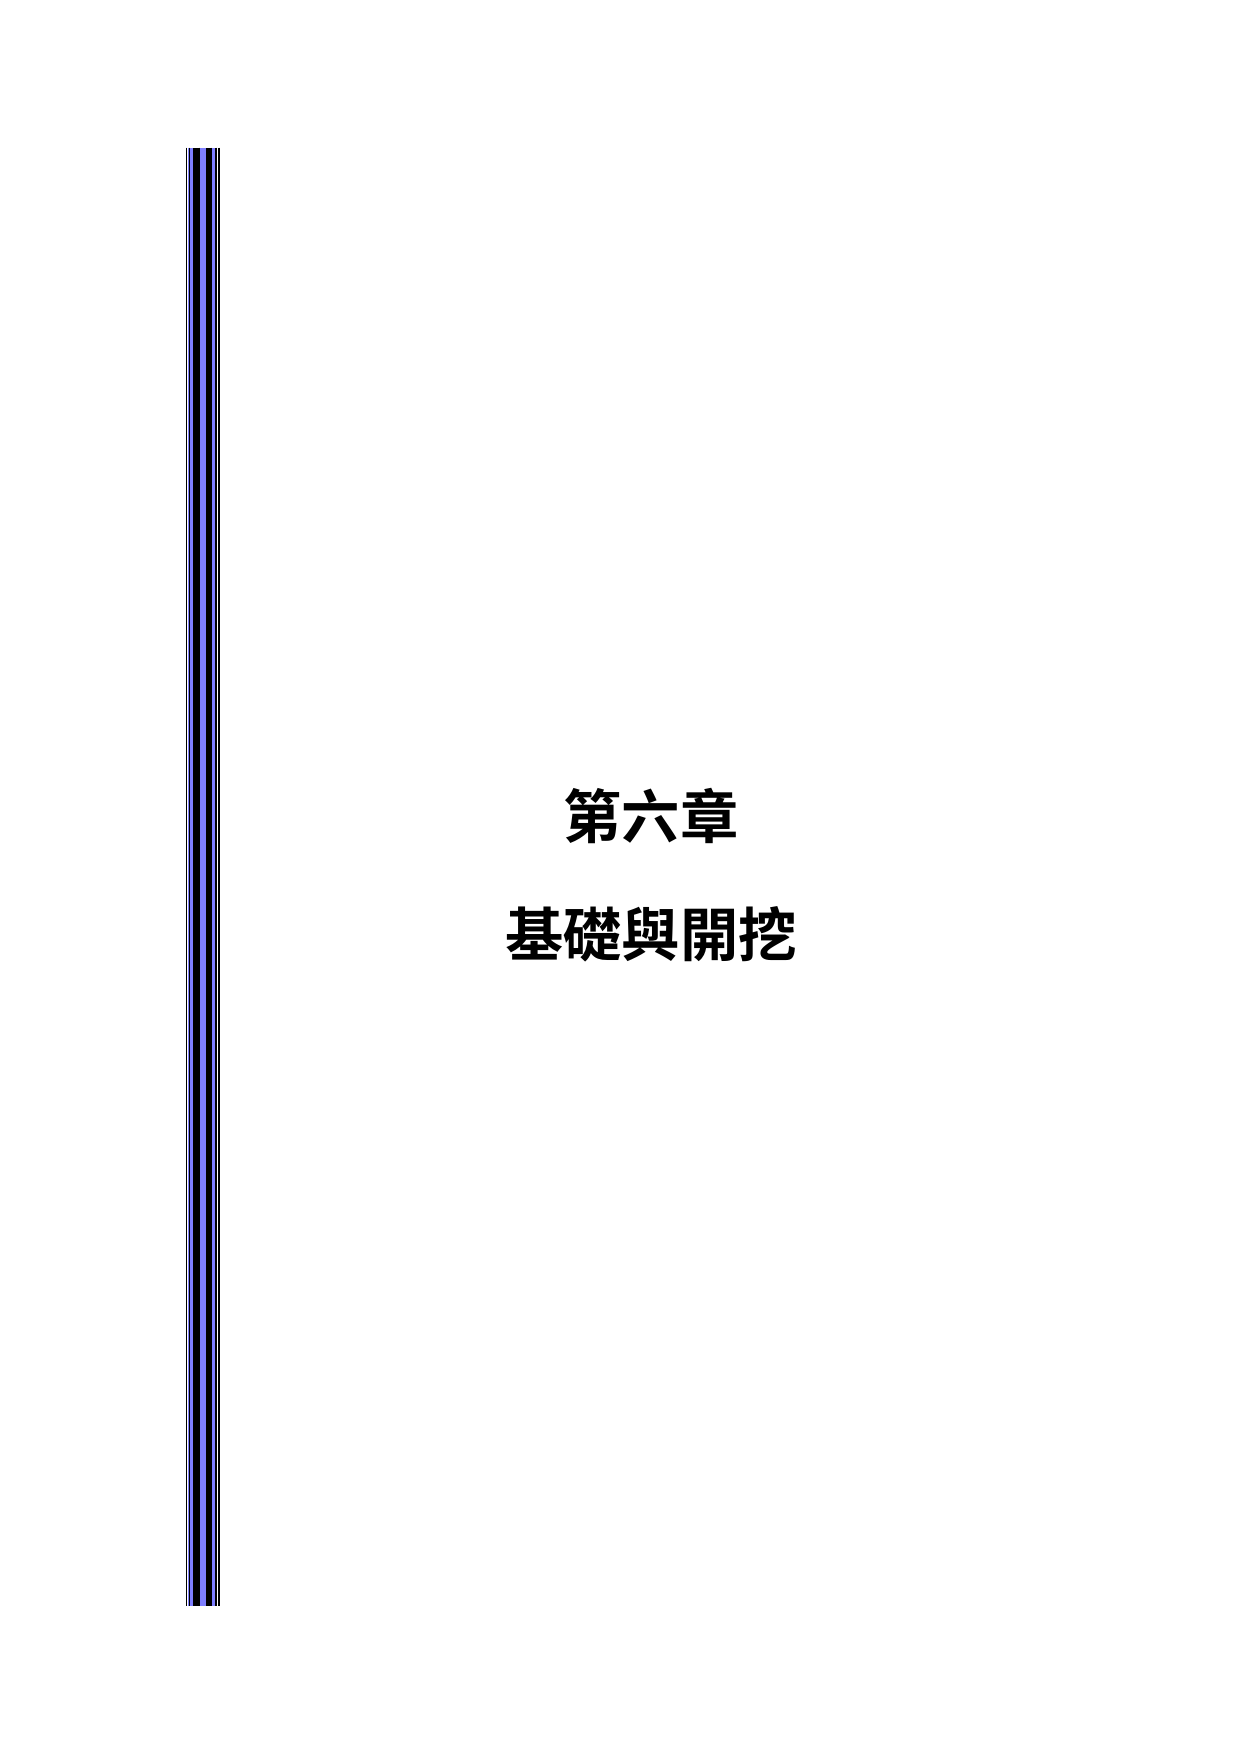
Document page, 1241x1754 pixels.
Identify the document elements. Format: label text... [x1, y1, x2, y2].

table_header 第六章 基礎與開挖 [220, 148, 1090, 1606]
